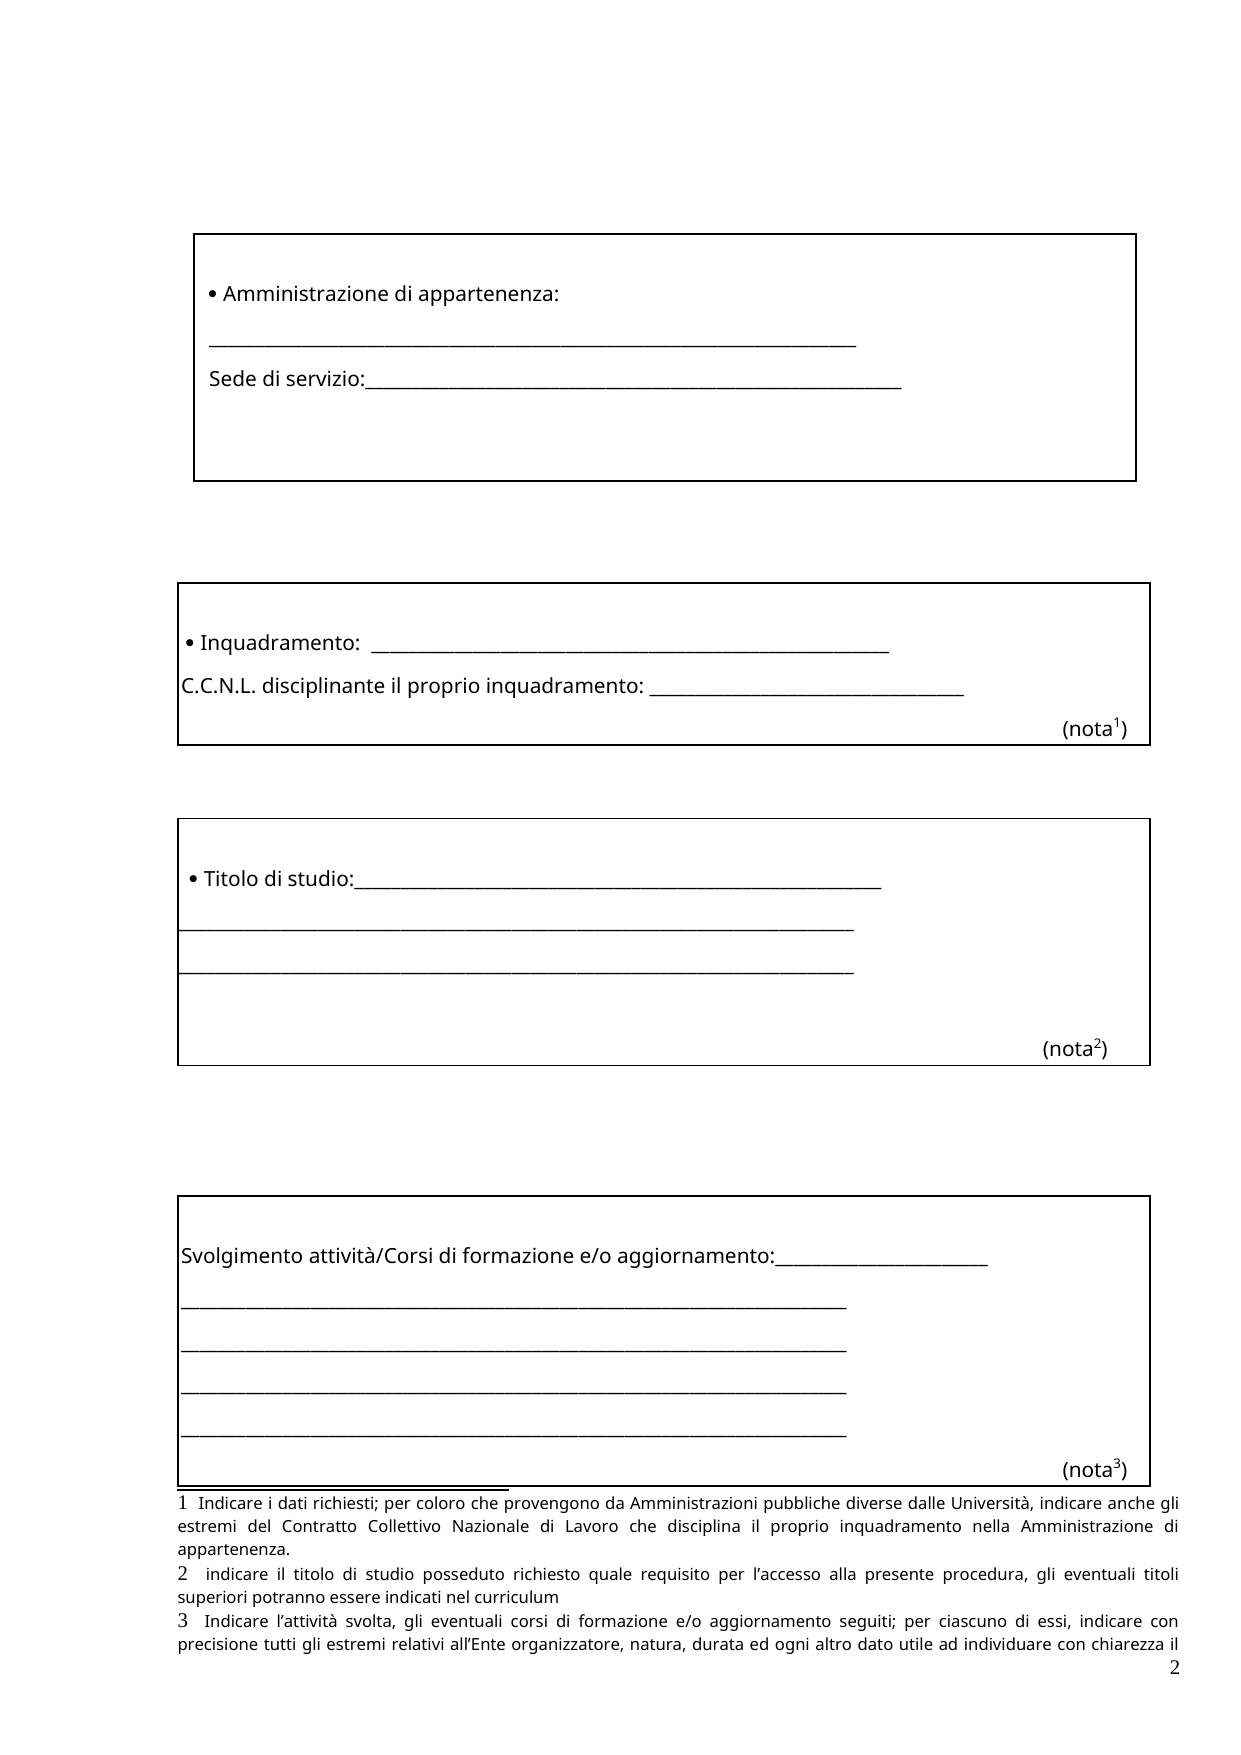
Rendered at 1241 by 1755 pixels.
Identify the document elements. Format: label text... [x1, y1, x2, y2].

text Indicare i dati richiesti; per coloro che provengono da Amministrazioni pubbliche diverse dalle Università, indicare anche gli estremi del Contratto Collettivo Nazionale di Lavoro che disciplina il proprio inquadramento nella Amministrazione di appartenenza. [177, 1490, 1180, 1560]
text Indicare l’attività svolta, gli eventuali corsi di formazione e/o aggiornamento seguiti; per ciascuno di essi, indicare con precisione tutti gli estremi relativi all’Ente organizzatore, natura, durata ed ogni altro dato utile ad individuare con chiarezza il [177, 1608, 1180, 1655]
text _________________________________________________________________________ [179, 945, 1149, 977]
text (nota) [179, 710, 1149, 744]
text Svolgimento attività/Corsi di formazione e/o aggiornamento:_______________________ [179, 1238, 1149, 1270]
text (nota) [179, 1031, 1149, 1065]
text  Inquadramento: ________________________________________________________ [179, 625, 1149, 657]
text ________________________________________________________________________ [179, 1281, 1149, 1313]
text ________________________________________________________________________ [179, 1408, 1149, 1441]
text C.C.N.L. disciplinante il proprio inquadramento: __________________________________ [179, 667, 1149, 699]
text Sede di servizio:__________________________________________________________ [195, 361, 1135, 393]
text ________________________________________________________________________ [179, 1366, 1149, 1398]
text ________________________________________________________________________ [179, 1323, 1149, 1355]
text  Amministrazione di appartenenza: [195, 276, 1135, 308]
text (nota) [179, 1451, 1149, 1485]
text ______________________________________________________________________ [195, 318, 1135, 350]
text _________________________________________________________________________ [179, 903, 1149, 935]
text indicare il titolo di studio posseduto richiesto quale requisito per l’accesso alla presente procedura, gli eventuali titoli superiori potranno essere indicati nel curriculum [177, 1560, 1180, 1608]
text  Titolo di studio:_________________________________________________________ [179, 860, 1149, 892]
